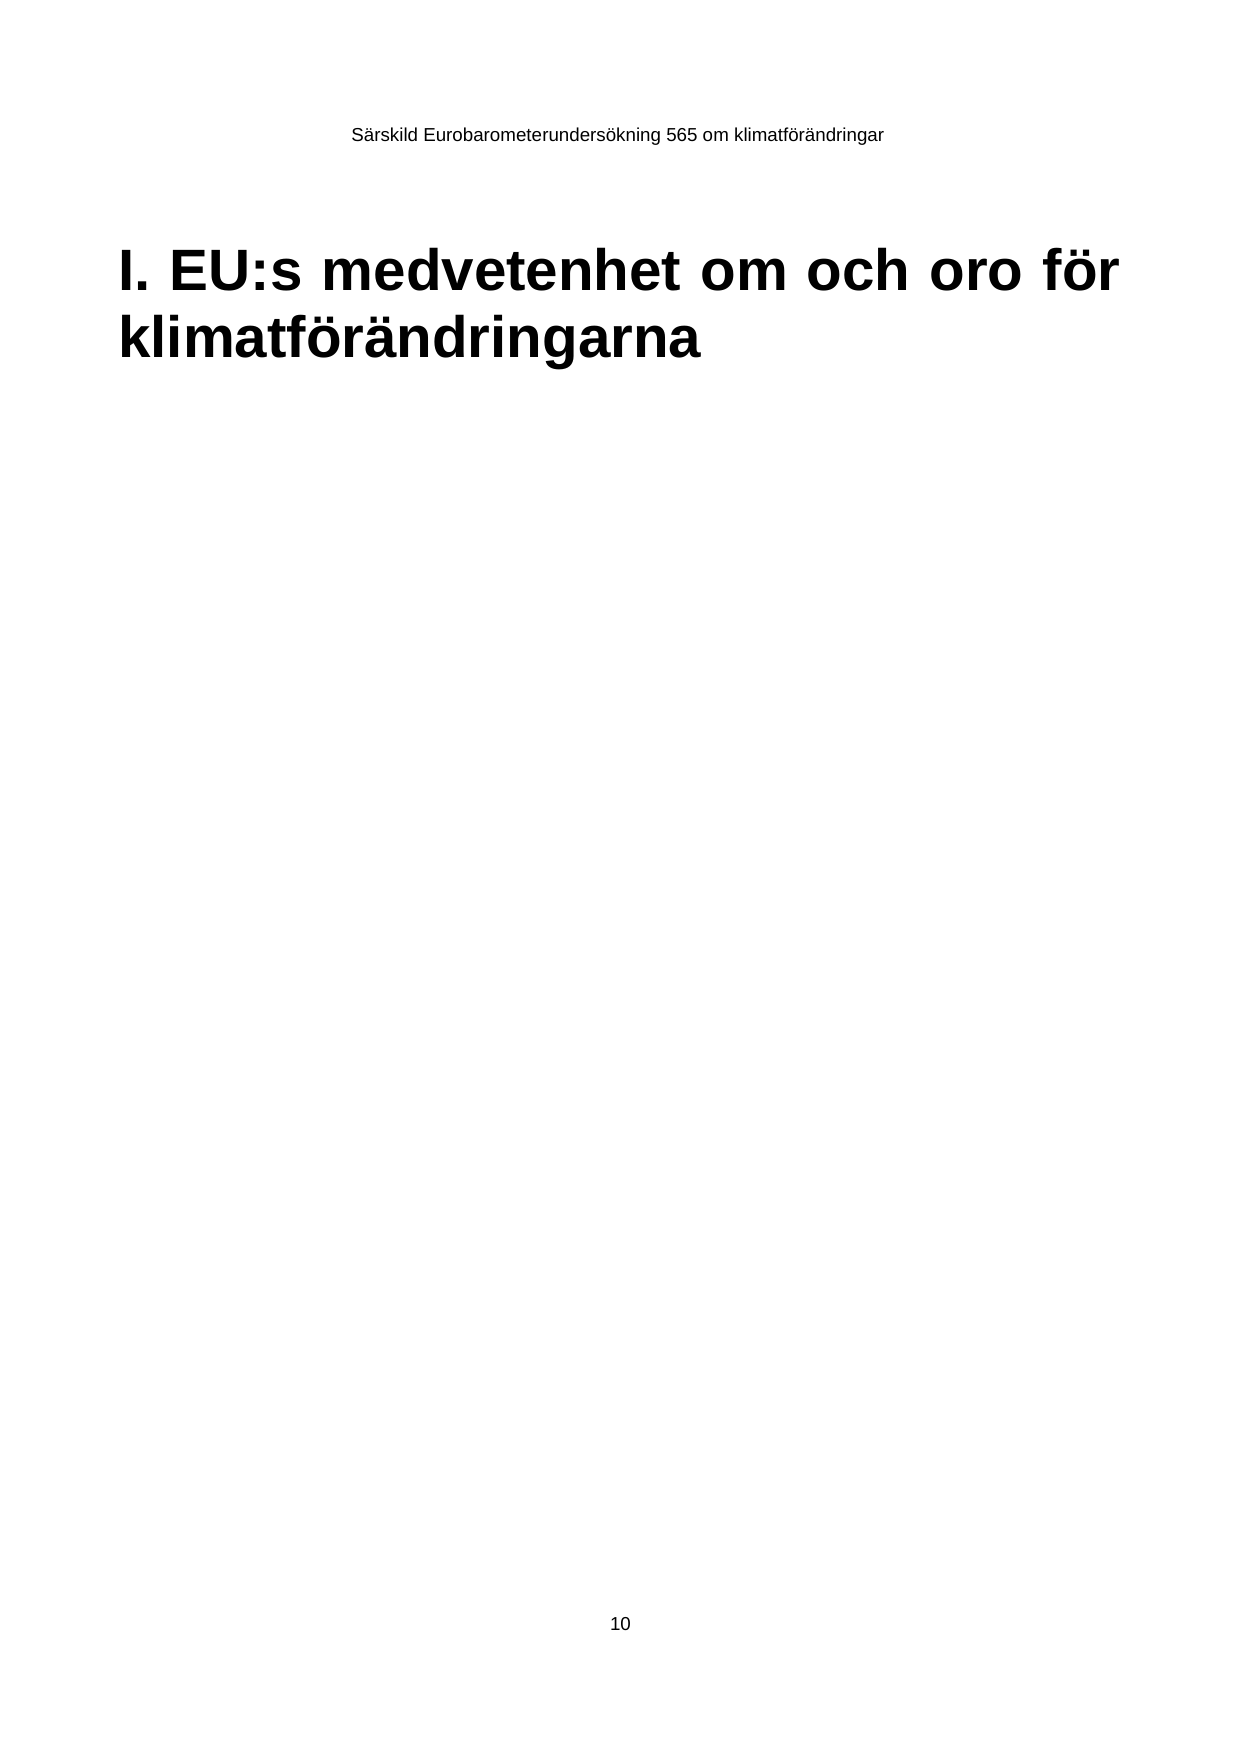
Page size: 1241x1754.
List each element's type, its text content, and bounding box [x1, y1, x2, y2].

subtitle I. EU:s medvetenhet om och oro för klimatförändringarna [118, 236, 1122, 370]
